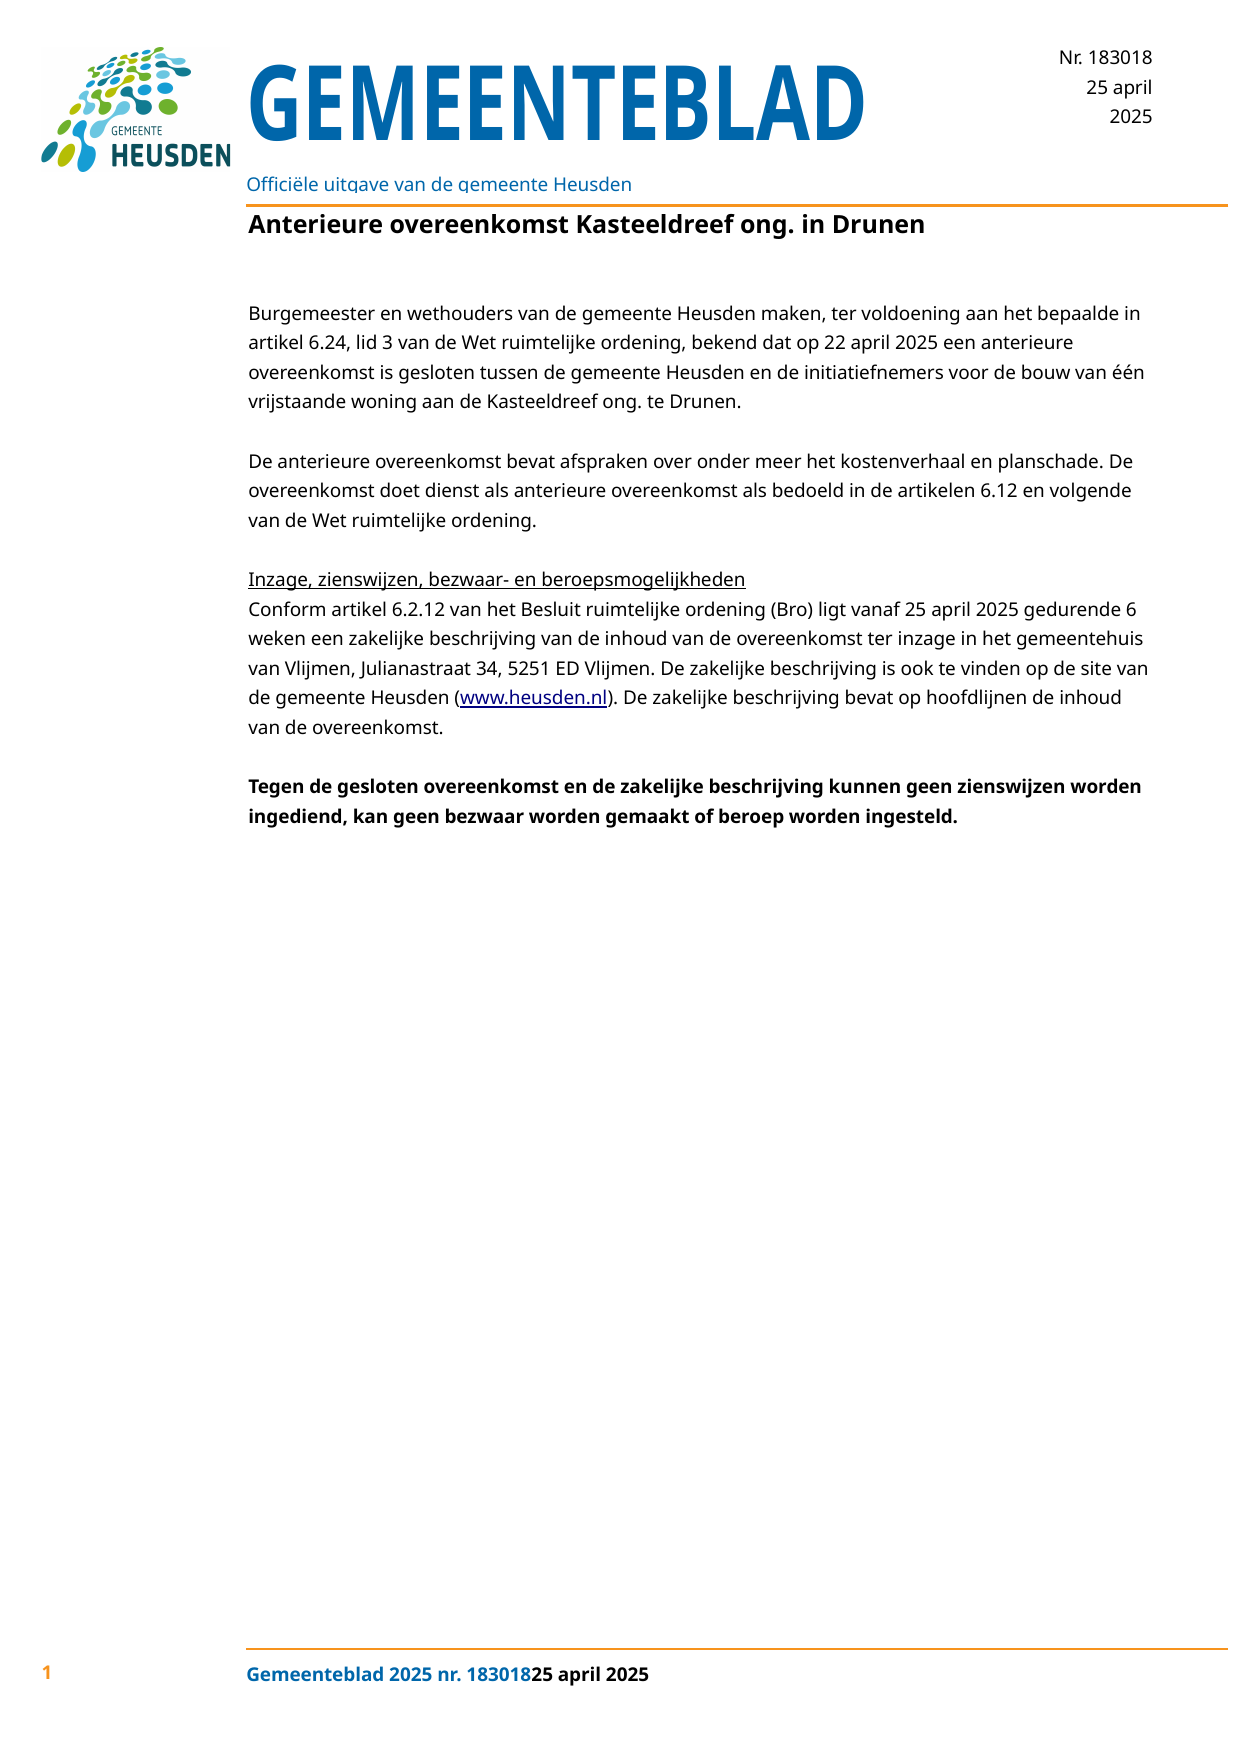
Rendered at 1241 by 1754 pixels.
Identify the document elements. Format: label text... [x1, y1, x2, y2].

text Conform artikel 6.2.12 van het Besluit ruimtelijke ordening (Bro) ligt vanaf 25 april 2025 gedurende 6 weken een zakelijke beschrijving van de inhoud van de overeenkomst ter inzage in het gemeentehuis van Vlijmen, Julianastraat 34, 5251 ED Vlijmen. De zakelijke beschrijving is ook te vinden op de site van de gemeente Heusden (www.heusden.nl). De zakelijke beschrijving bevat op hoofdlijnen de inhoud van de overeenkomst. [248, 596, 1152, 740]
text De anterieure overeenkomst bevat afspraken over onder meer het kostenverhaal en planschade. De overeenkomst doet dienst als anterieure overeenkomst als bedoeld in de artikelen 6.12 en volgende van de Wet ruimtelijke ordening. [248, 448, 1152, 533]
text Inzage, zienswijzen, bezwaar- en beroepsmogelijkheden [248, 566, 1152, 592]
text Burgemeester en wethouders van de gemeente Heusden maken, ter voldoening aan het bepaalde in artikel 6.24, lid 3 van de Wet ruimtelijke ordening, bekend dat op 22 april 2025 een anterieure overeenkomst is gesloten tussen de gemeente Heusden en de initiatiefnemers voor de bouw van één vrijstaande woning aan de Kasteeldreef ong. te Drunen. [248, 300, 1152, 414]
text Anterieure overeenkomst Kasteeldreef ong. in Drunen [248, 207, 1152, 241]
picture [41, 47, 231, 172]
text Tegen de gesloten overeenkomst en de zakelijke beschrijving kunnen geen zienswijzen worden ingediend, kan geen bezwaar worden gemaakt of beroep worden ingesteld. [248, 773, 1152, 828]
